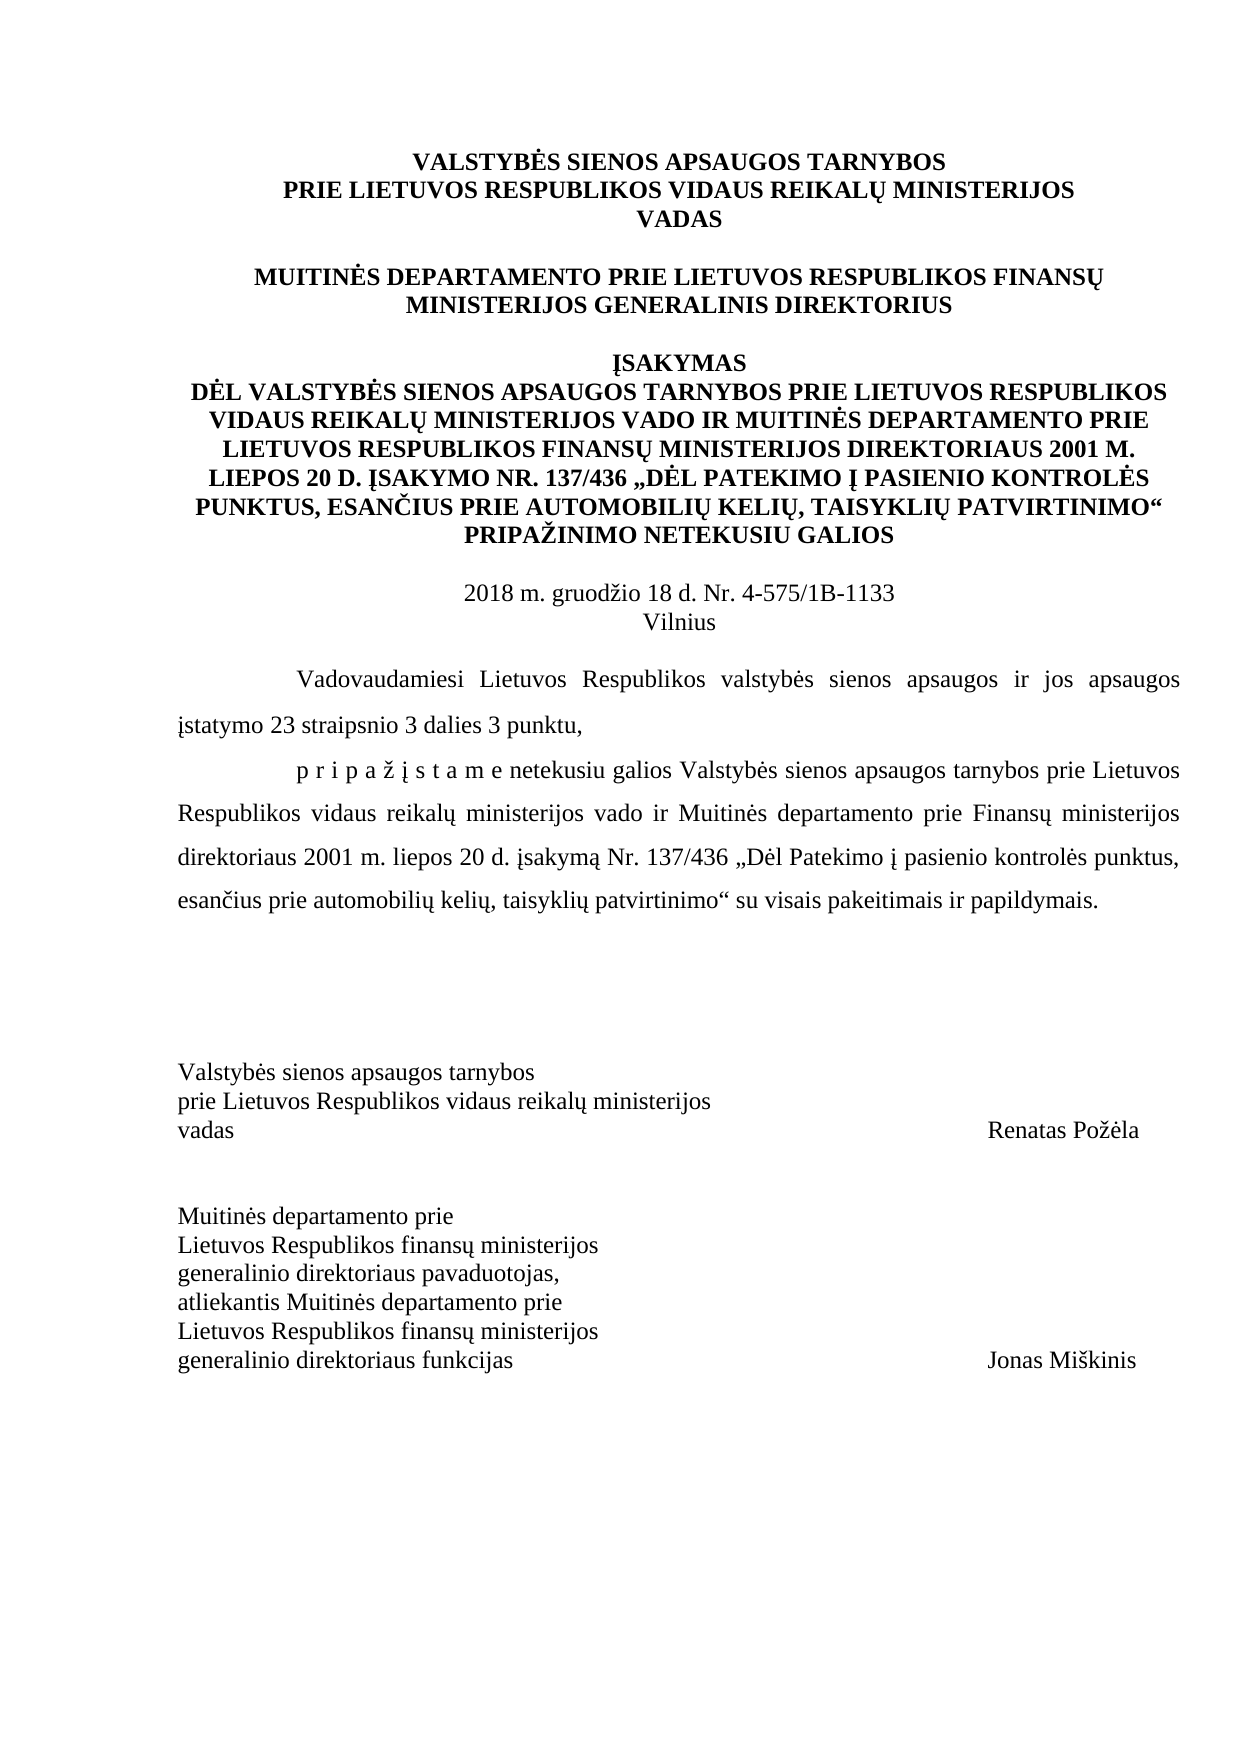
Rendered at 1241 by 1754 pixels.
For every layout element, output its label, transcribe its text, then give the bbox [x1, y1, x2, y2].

text VADAS [177, 204, 1181, 233]
text Lietuvos Respublikos finansų ministerijos [177, 1230, 1181, 1258]
text Vadovaudamiesi Lietuvos Respublikos valstybės sienos apsaugos ir jos apsaugos įstatymo 23 straipsnio 3 dalies 3 punktu, [177, 664, 1181, 740]
text p r i p a ž į s t a m e netekusiu galios Valstybės sienos apsaugos tarnybos prie Lietuvos Respublikos vidaus reikalų ministerijos vado ir Muitinės departamento prie Finansų ministerijos direktoriaus 2001 m. liepos 20 d. įsakymą Nr. 137/436 „Dėl Patekimo į pasienio kontrolės punktus, esančius prie automobilių kelių, taisyklių patvirtinimo“ su visais pakeitimais ir papildymais. [177, 755, 1181, 913]
text Muitinės departamento prie [177, 1201, 1181, 1230]
text Įsakymas [177, 348, 1181, 377]
text atliekantis Muitinės departamento prie [177, 1287, 1181, 1316]
text generalinio direktoriaus funkcijas Jonas Miškinis [177, 1345, 1181, 1373]
text prie Lietuvos Respublikos vidaus reikalų ministerijos [177, 1086, 1181, 1115]
text Valstybės sienos apsaugos tarnybos [177, 147, 1181, 176]
text Lietuvos Respublikos finansų ministerijos [177, 1316, 1181, 1345]
text Valstybės sienos apsaugos tarnybos [177, 1057, 1181, 1086]
text vadas Renatas Požėla [177, 1115, 1181, 1143]
text MUITINĖS DEPARTAMENTO PRIE LIETUVOS RESPUBLIKOS FINANSŲ MINISTERIJOS GENERALINIS DIREKTORIUS [177, 262, 1181, 319]
text Vilnius [177, 607, 1181, 636]
text DĖL Valstybės sienos apsaugos tarnybos prie Lietuvos Respublikos vidaus reikalų ministerijos vado ir Muitinės departamento prie Lietuvos Respublikos finansų ministerijos direktoriaus 2001 m. liepos 20 d. įsakymo Nr. 137/436 „Dėl Patekimo į pasienio kontrolės punktus, esančius prie automobilių kelių, taisyklių patvirtinimo“ PRIPAŽINIMO NETEKUSIU GALIOS [177, 377, 1181, 549]
text generalinio direktoriaus pavaduotojas, [177, 1258, 1181, 1287]
text prie Lietuvos Respublikos Vidaus reikalų ministerijos [177, 176, 1181, 204]
text 2018 m. gruodžio 18 d. Nr. 4-575/1B-1133 [177, 578, 1181, 607]
